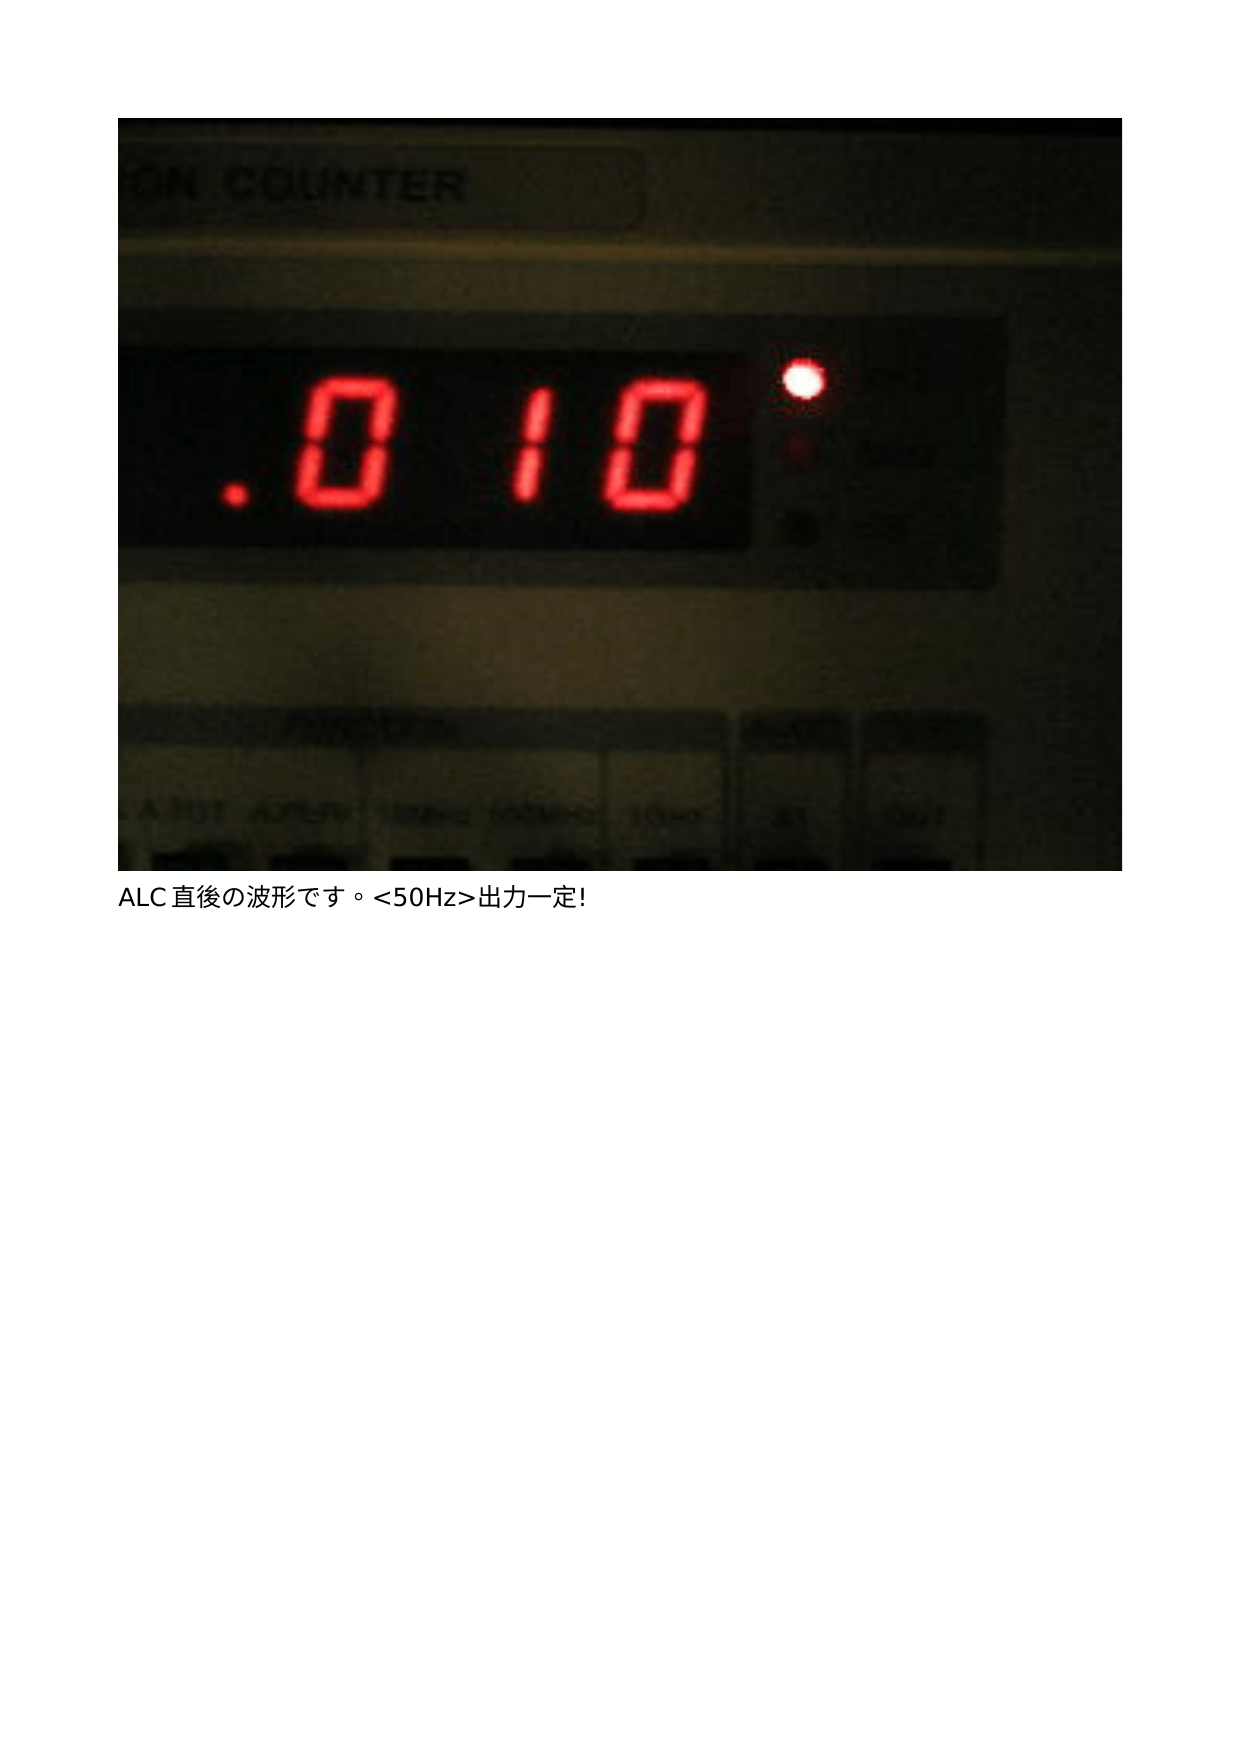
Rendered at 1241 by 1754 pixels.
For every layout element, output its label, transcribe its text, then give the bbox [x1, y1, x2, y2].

text ALC直後の波形です。<50Hz>出力一定! [118, 883, 1122, 913]
picture [118, 118, 1123, 871]
